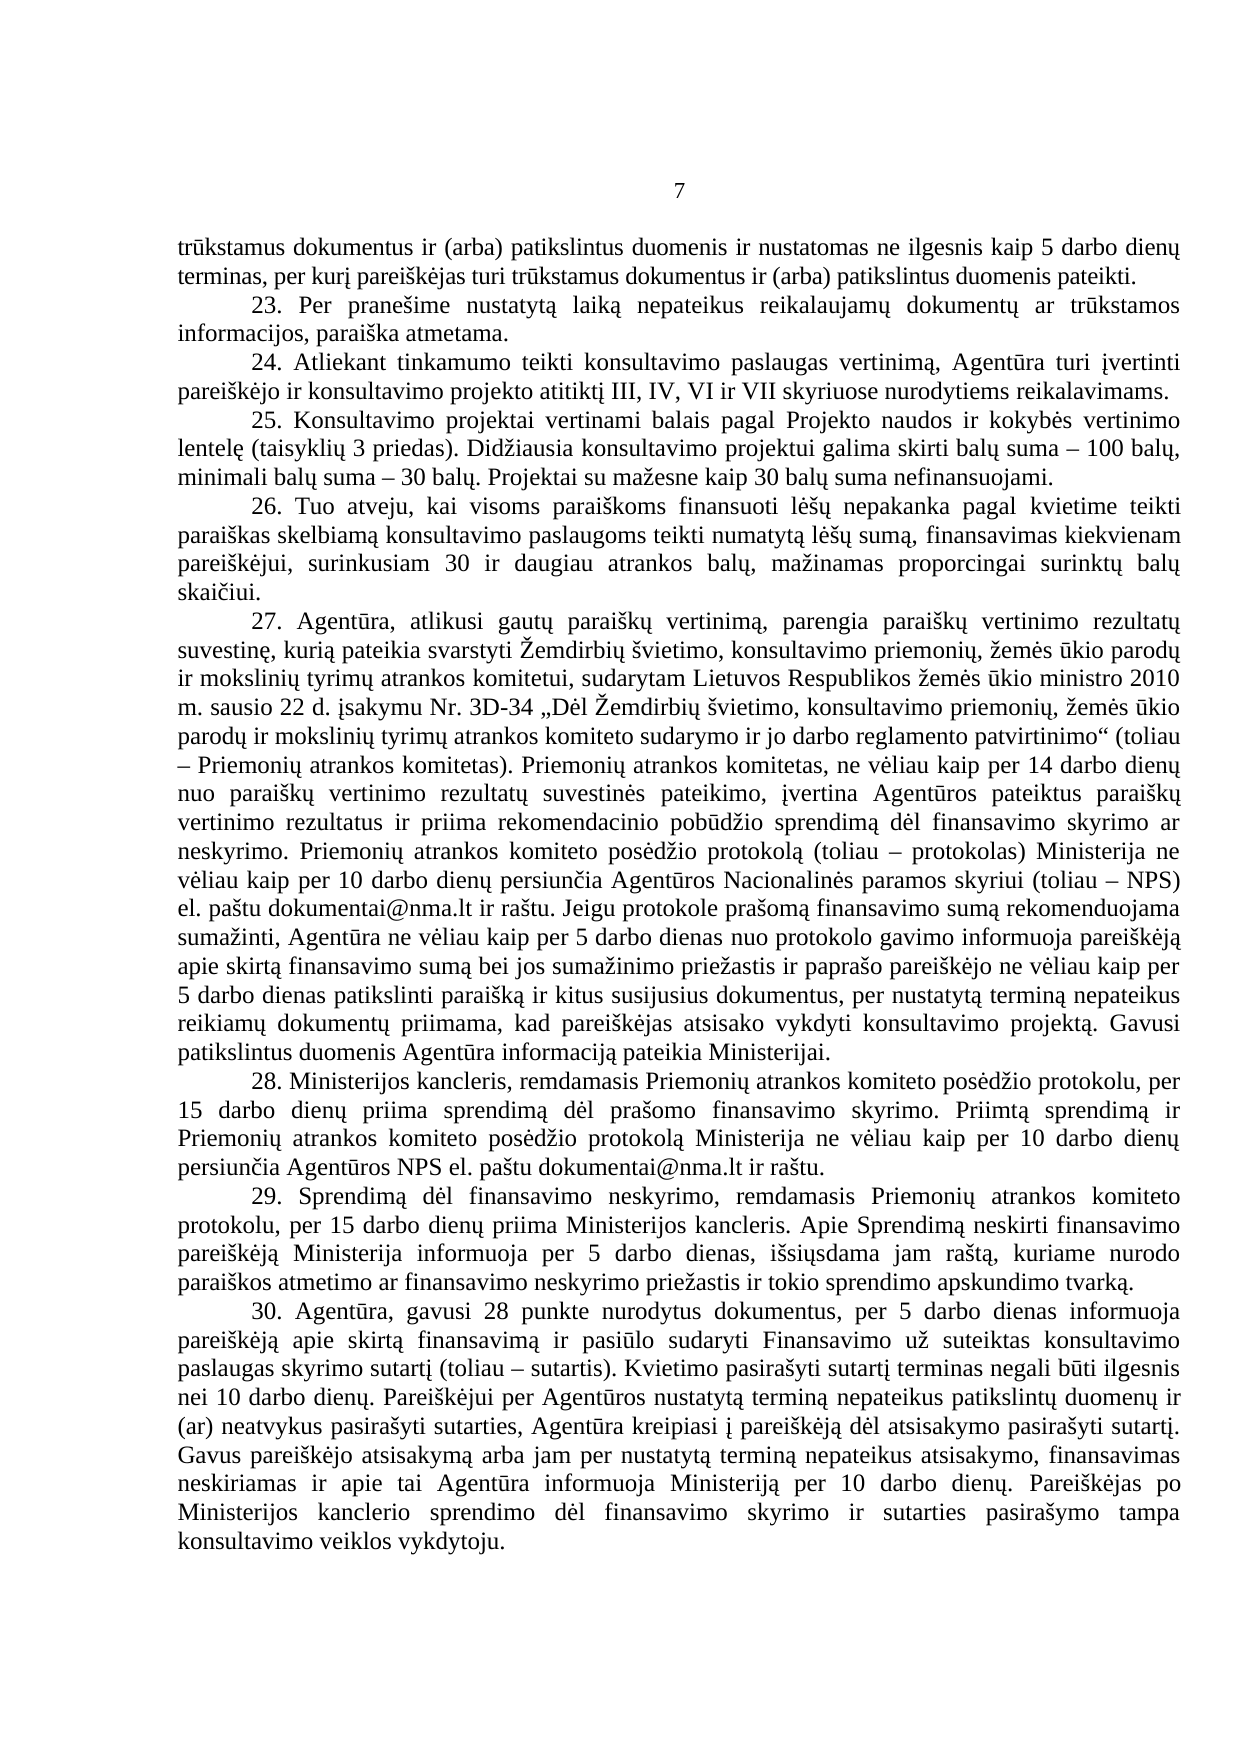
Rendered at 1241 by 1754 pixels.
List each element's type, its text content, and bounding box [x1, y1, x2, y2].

text 23. Per pranešime nustatytą laiką nepateikus reikalaujamų dokumentų ar trūkstamos informacijos, paraiška atmetama. [177, 290, 1181, 347]
text 29. Sprendimą dėl finansavimo neskyrimo, remdamasis Priemonių atrankos komiteto protokolu, per 15 darbo dienų priima Ministerijos kancleris. Apie Sprendimą neskirti finansavimo pareiškėją Ministerija informuoja per 5 darbo dienas, išsiųsdama jam raštą, kuriame nurodo paraiškos atmetimo ar finansavimo neskyrimo priežastis ir tokio sprendimo apskundimo tvarką. [177, 1181, 1181, 1296]
text 27. Agentūra, atlikusi gautų paraiškų vertinimą, parengia paraiškų vertinimo rezultatų suvestinę, kurią pateikia svarstyti Žemdirbių švietimo, konsultavimo priemonių, žemės ūkio parodų ir mokslinių tyrimų atrankos komitetui, sudarytam Lietuvos Respublikos žemės ūkio ministro 2010 m. sausio 22 d. įsakymu Nr. 3D-34 „Dėl Žemdirbių švietimo, konsultavimo priemonių, žemės ūkio parodų ir mokslinių tyrimų atrankos komiteto sudarymo ir jo darbo reglamento patvirtinimo“ (toliau – Priemonių atrankos komitetas). Priemonių atrankos komitetas, ne vėliau kaip per 14 darbo dienų nuo paraiškų vertinimo rezultatų suvestinės pateikimo, įvertina Agentūros pateiktus paraiškų vertinimo rezultatus ir priima rekomendacinio pobūdžio sprendimą dėl finansavimo skyrimo ar neskyrimo. Priemonių atrankos komiteto posėdžio protokolą (toliau – protokolas) Ministerija ne vėliau kaip per 10 darbo dienų persiunčia Agentūros Nacionalinės paramos skyriui (toliau – NPS) el. paštu dokumentai@nma.lt ir raštu. Jeigu protokole prašomą finansavimo sumą rekomenduojama sumažinti, Agentūra ne vėliau kaip per 5 darbo dienas nuo protokolo gavimo informuoja pareiškėją apie skirtą finansavimo sumą bei jos sumažinimo priežastis ir paprašo pareiškėjo ne vėliau kaip per 5 darbo dienas patikslinti paraišką ir kitus susijusius dokumentus, per nustatytą terminą nepateikus reikiamų dokumentų priimama, kad pareiškėjas atsisako vykdyti konsultavimo projektą. Gavusi patikslintus duomenis Agentūra informaciją pateikia Ministerijai. [177, 606, 1181, 1066]
text 30. Agentūra, gavusi 28 punkte nurodytus dokumentus, per 5 darbo dienas informuoja pareiškėją apie skirtą finansavimą ir pasiūlo sudaryti Finansavimo už suteiktas konsultavimo paslaugas skyrimo sutartį (toliau – sutartis). Kvietimo pasirašyti sutartį terminas negali būti ilgesnis nei 10 darbo dienų. Pareiškėjui per Agentūros nustatytą terminą nepateikus patikslintų duomenų ir (ar) neatvykus pasirašyti sutarties, Agentūra kreipiasi į pareiškėją dėl atsisakymo pasirašyti sutartį. Gavus pareiškėjo atsisakymą arba jam per nustatytą terminą nepateikus atsisakymo, finansavimas neskiriamas ir apie tai Agentūra informuoja Ministeriją per 10 darbo dienų. Pareiškėjas po Ministerijos kanclerio sprendimo dėl finansavimo skyrimo ir sutarties pasirašymo tampa konsultavimo veiklos vykdytoju. [177, 1296, 1181, 1555]
text 24. Atliekant tinkamumo teikti konsultavimo paslaugas vertinimą, Agentūra turi įvertinti pareiškėjo ir konsultavimo projekto atitiktį III, IV, VI ir VII skyriuose nurodytiems reikalavimams. [177, 347, 1181, 405]
text 28. Ministerijos kancleris, remdamasis Priemonių atrankos komiteto posėdžio protokolu, per 15 darbo dienų priima sprendimą dėl prašomo finansavimo skyrimo. Priimtą sprendimą ir Priemonių atrankos komiteto posėdžio protokolą Ministerija ne vėliau kaip per 10 darbo dienų persiunčia Agentūros NPS el. paštu dokumentai@nma.lt ir raštu. [177, 1066, 1181, 1181]
text 26. Tuo atveju, kai visoms paraiškoms finansuoti lėšų nepakanka pagal kvietime teikti paraiškas skelbiamą konsultavimo paslaugoms teikti numatytą lėšų sumą, finansavimas kiekvienam pareiškėjui, surinkusiam 30 ir daugiau atrankos balų, mažinamas proporcingai surinktų balų skaičiui. [177, 491, 1181, 606]
text trūkstamus dokumentus ir (arba) patikslintus duomenis ir nustatomas ne ilgesnis kaip 5 darbo dienų terminas, per kurį pareiškėjas turi trūkstamus dokumentus ir (arba) patikslintus duomenis pateikti. [177, 232, 1181, 290]
text 25. Konsultavimo projektai vertinami balais pagal Projekto naudos ir kokybės vertinimo lentelę (taisyklių 3 priedas). Didžiausia konsultavimo projektui galima skirti balų suma – 100 balų, minimali balų suma – 30 balų. Projektai su mažesne kaip 30 balų suma nefinansuojami. [177, 405, 1181, 491]
